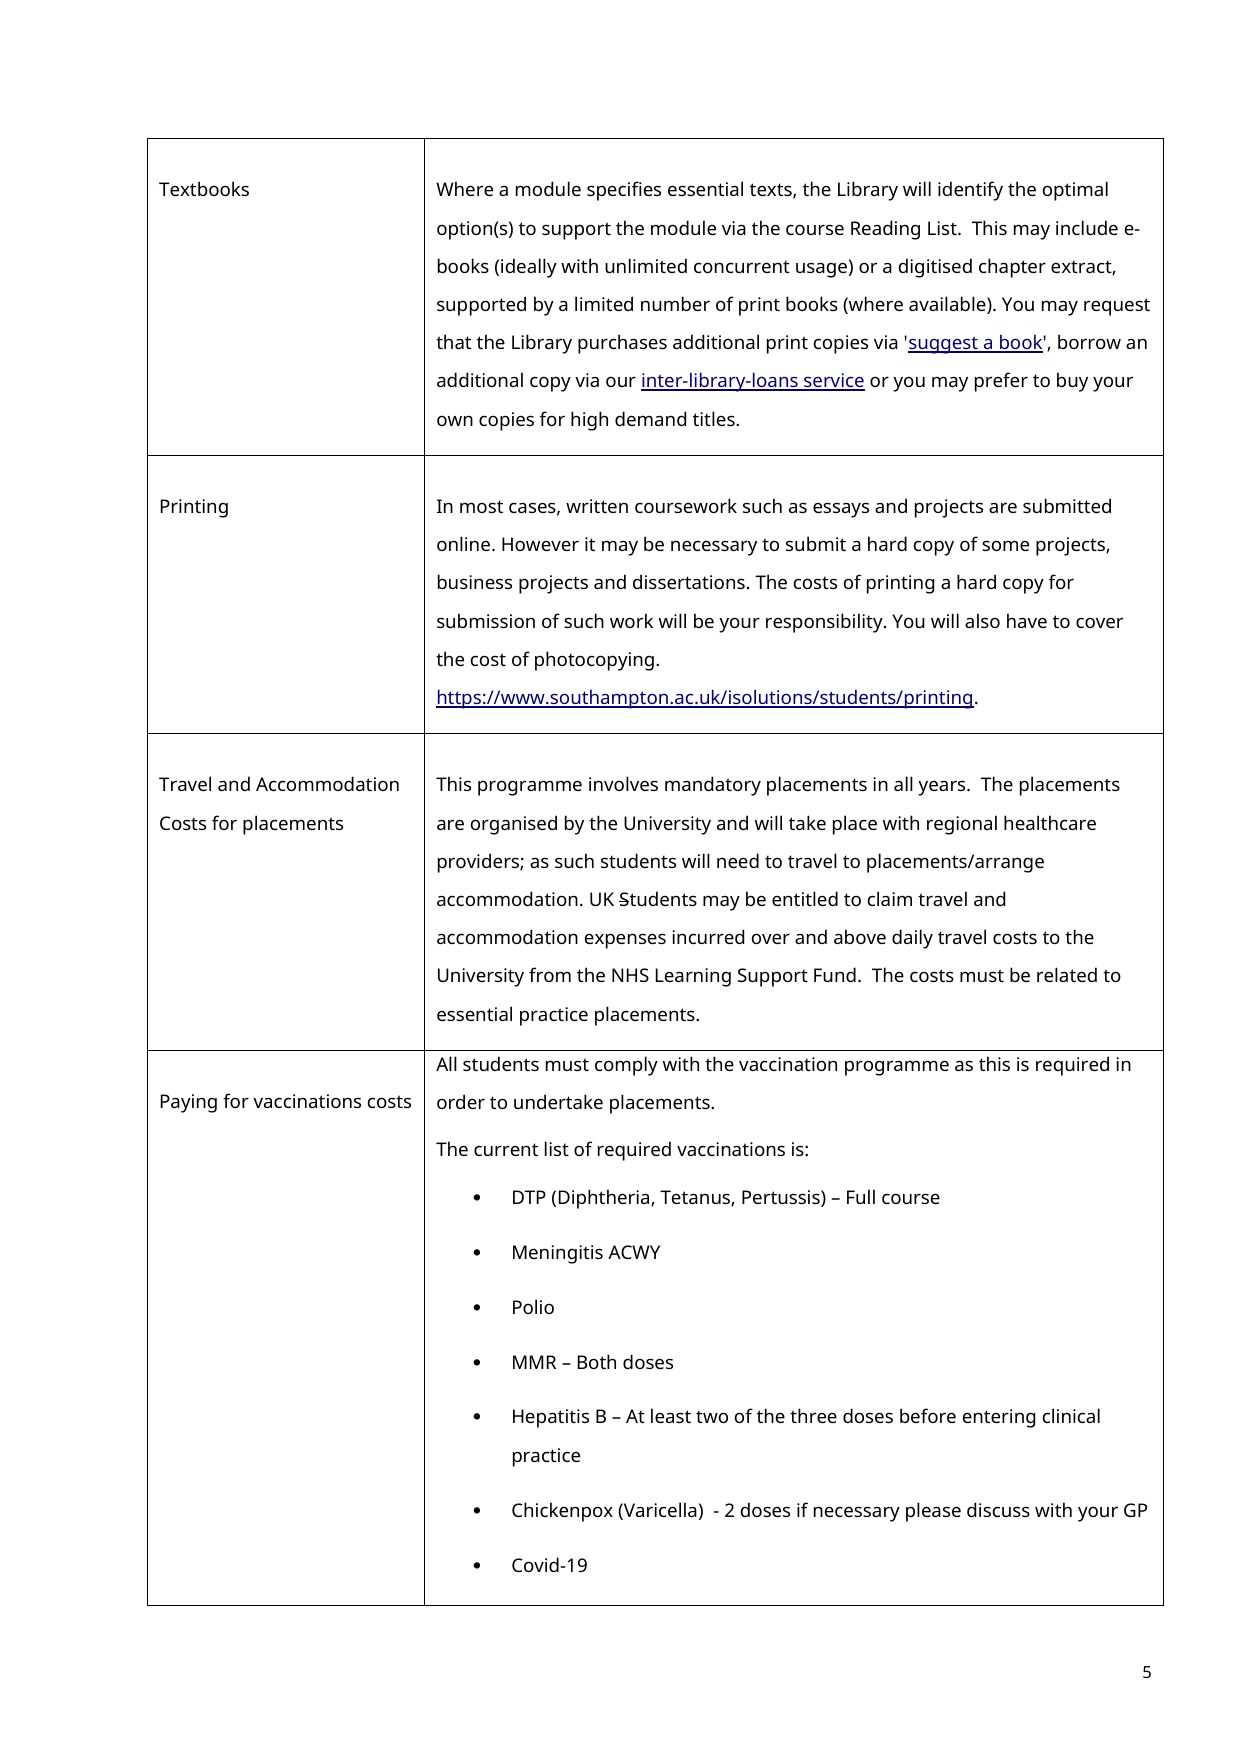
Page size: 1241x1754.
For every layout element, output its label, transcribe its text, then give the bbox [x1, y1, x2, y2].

table_cell Paying for vaccinations costs [148, 1051, 424, 1605]
table_cell This programme involves mandatory placements in all years. The placements are organised by the University and will take place with regional healthcare providers; as such students will need to travel to placements/arrange accommodation. UK Students may be entitled to claim travel and accommodation expenses incurred over and above daily travel costs to the University from the NHS Learning Support Fund. The costs must be related to essential practice placements. [425, 734, 1163, 1050]
table_cell Textbooks [148, 139, 424, 455]
table_cell In most cases, written coursework such as essays and projects are submitted online. However it may be necessary to submit a hard copy of some projects, business projects and dissertations. The costs of printing a hard copy for submission of such work will be your responsibility. You will also have to cover the cost of photocopying. https://www.southampton.ac.uk/isolutions/students/printing. [425, 456, 1163, 733]
table_cell All students must comply with the vaccination programme as this is required in order to undertake placements. The current list of required vaccinations is: DTP (Diphtheria, Tetanus, Pertussis) – Full course Meningitis ACWY Polio MMR – Both doses Hepatitis B – At least two of the three doses before entering clinical practice Chickenpox (Varicella) - 2 doses if necessary please discuss with your GP Covid-19 This list is subject to change according to Department of Health Guidance and where additional vaccinations are required prior to the start of your programme these will be picked up in OH screening two at the start of your first term. Where new vaccinations are added during your programme, we will inform you so you can take necessary action to comply with these changes. Occasionally some vaccinations are contraindicated in certain medical conditions. OH will advise the University in these cases and the University will consider these students on an individual basis. You should be aware that although many vaccinations are provided free of charge through national vaccination programmes, there may be charges made (for which you will be liable) relating to your gaining the appropriate immunity required prior to starting your training programme [425, 1051, 1163, 1605]
table_cell Printing [148, 456, 424, 733]
table_cell Travel and Accommodation Costs for placements [148, 734, 424, 1050]
table_cell Where a module specifies essential texts, the Library will identify the optimal option(s) to support the module via the course Reading List. This may include e-books (ideally with unlimited concurrent usage) or a digitised chapter extract, supported by a limited number of print books (where available). You may request that the Library purchases additional print copies via 'suggest a book', borrow an additional copy via our inter-library-loans service or you may prefer to buy your own copies for high demand titles. [425, 139, 1163, 455]
